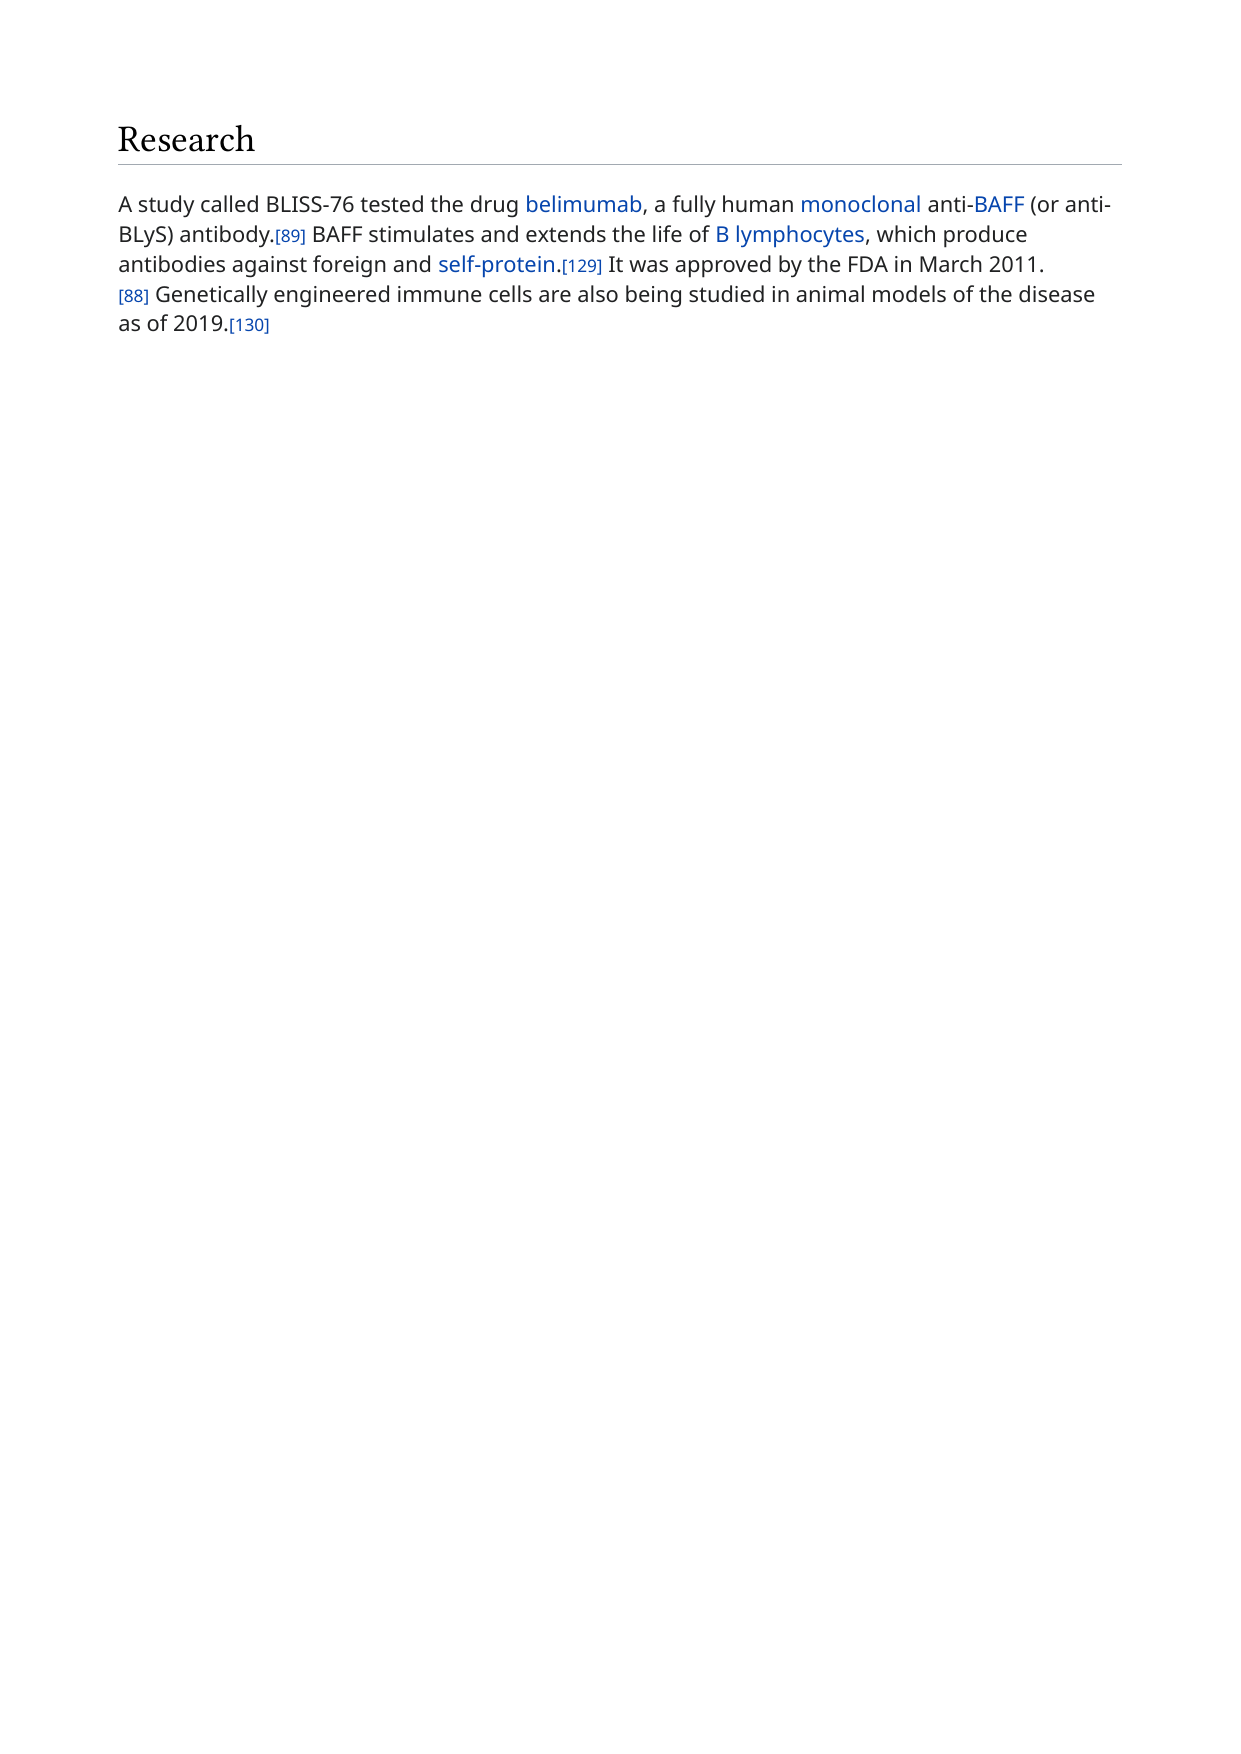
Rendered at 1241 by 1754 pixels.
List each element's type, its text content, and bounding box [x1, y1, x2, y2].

subtitle Research [118, 118, 1122, 164]
text A study called BLISS-76 tested the drug belimumab, a fully human monoclonal anti-BAFF (or anti-BLyS) antibody.[89] BAFF stimulates and extends the life of B lymphocytes, which produce antibodies against foreign and self-protein.[129] It was approved by the FDA in March 2011.[88] Genetically engineered immune cells are also being studied in animal models of the disease as of 2019.[130] [118, 189, 1122, 338]
